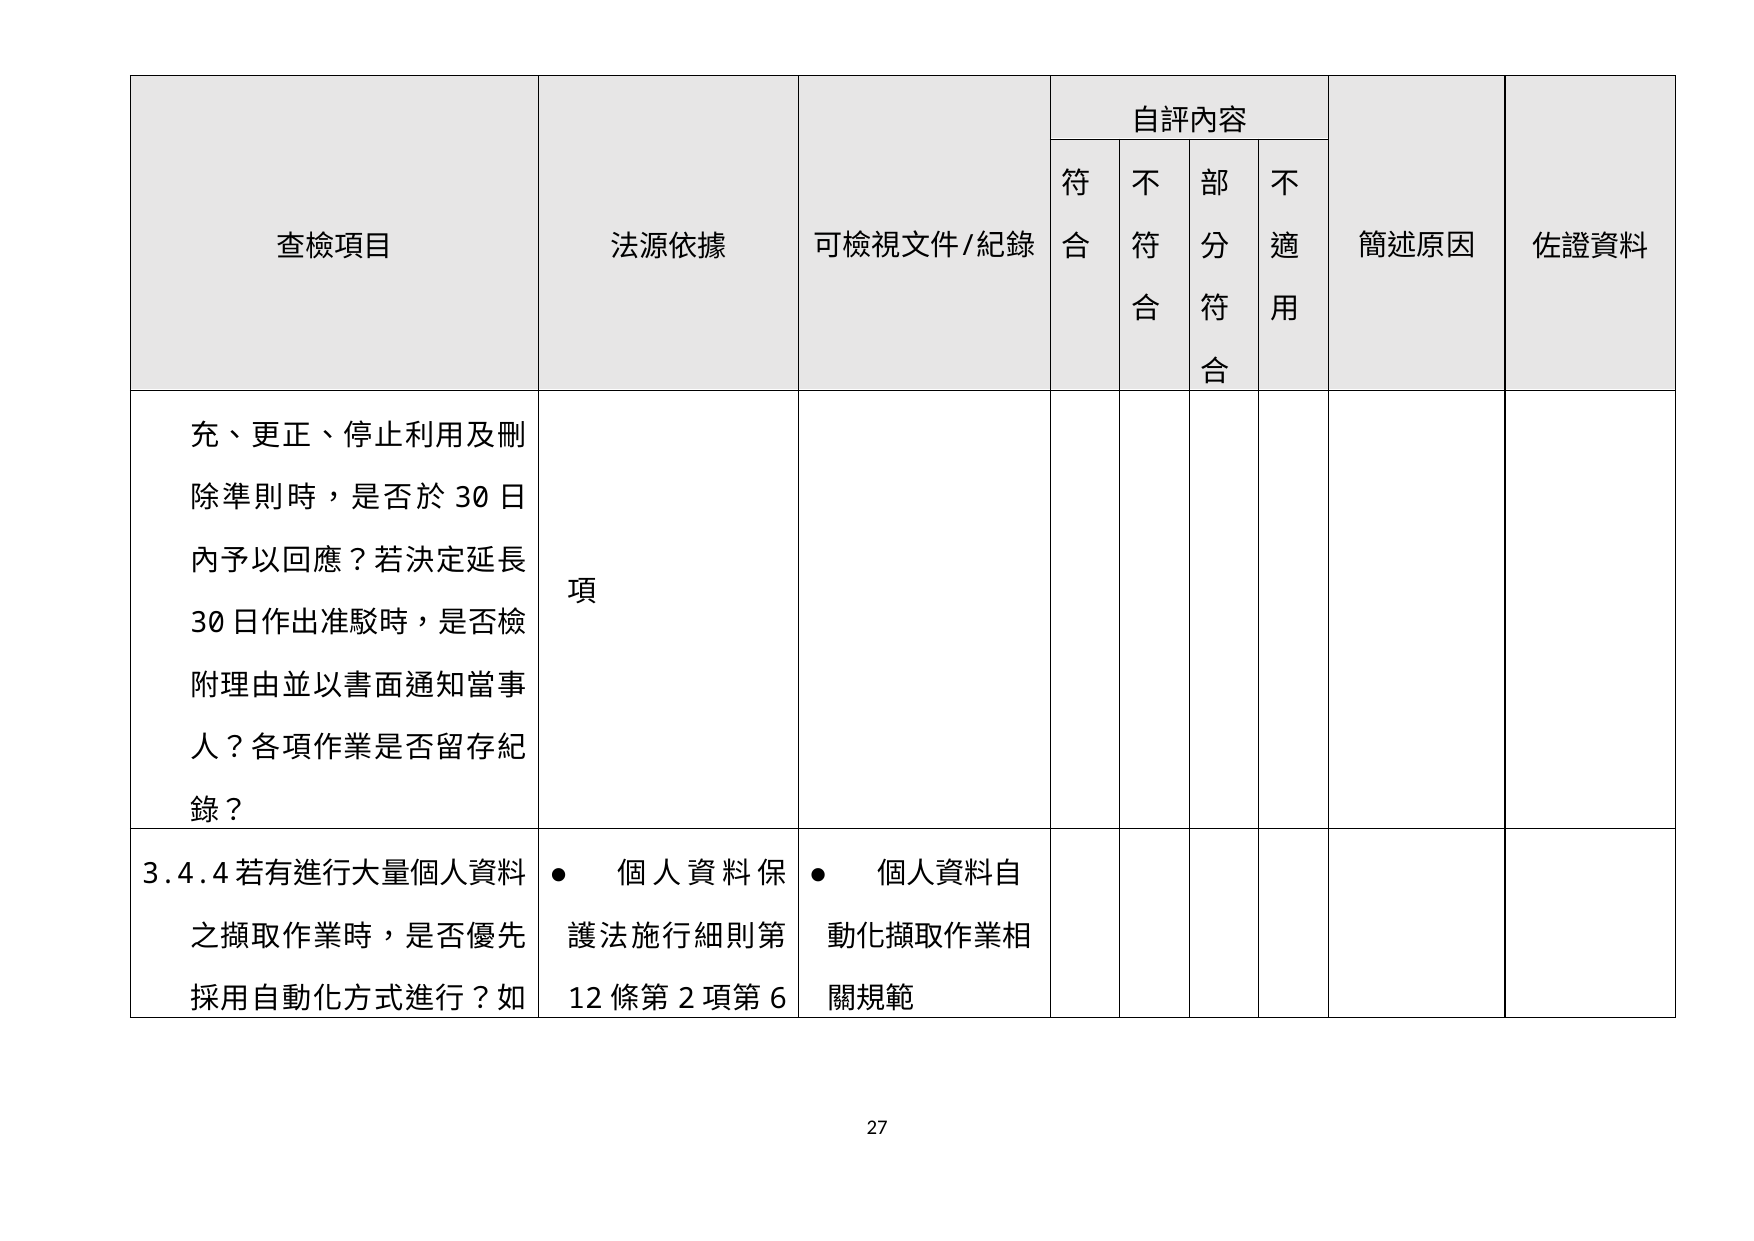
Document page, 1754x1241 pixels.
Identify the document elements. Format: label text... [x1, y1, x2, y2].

table_cell 個人資料保護法第13條第2項 [539, 391, 798, 828]
table_cell [1506, 391, 1675, 828]
table_cell [1051, 391, 1119, 828]
table_header 法源依據 [539, 76, 798, 389]
table_cell 不適用 [1259, 140, 1328, 389]
table_cell [1259, 829, 1328, 1017]
table_cell 個人資料自動化擷取作業相關規範 非自動化擷取作業之權限盤點 [799, 829, 1050, 1017]
table_cell [1051, 829, 1119, 1017]
table_cell 個人資料保護法施行細則第12條第2項第6款 [539, 829, 798, 1017]
table_cell [1329, 391, 1504, 828]
table_cell [1259, 391, 1328, 828]
table_cell [1120, 391, 1189, 828]
table_header 佐證資料 [1506, 76, 1675, 389]
table_cell 不符合 [1120, 140, 1189, 389]
table_header 自評內容 [1051, 76, 1328, 138]
table_cell [1190, 391, 1258, 828]
table_cell [1120, 829, 1189, 1017]
table_cell 部分符合 [1190, 140, 1258, 389]
table_cell [1506, 829, 1675, 1017]
table_cell 3.4.4若有進行大量個人資料之擷取作業時，是否優先採用自動化方式進行？如 [131, 829, 538, 1017]
table_cell [1329, 829, 1504, 1017]
table_cell 充、更正、停止利用及刪除準則時，是否於30日內予以回應？若決定延長30日作出准駁時，是否檢附理由並以書面通知當事人？各項作業是否留存紀錄？ [131, 391, 538, 828]
table_header 可檢視文件/紀錄 [799, 76, 1050, 389]
table_header 簡述原因 [1329, 76, 1504, 389]
table_cell [1190, 829, 1258, 1017]
table_cell 符合 [1051, 140, 1119, 389]
table_cell [799, 391, 1050, 828]
table_header 查檢項目 [131, 76, 538, 389]
